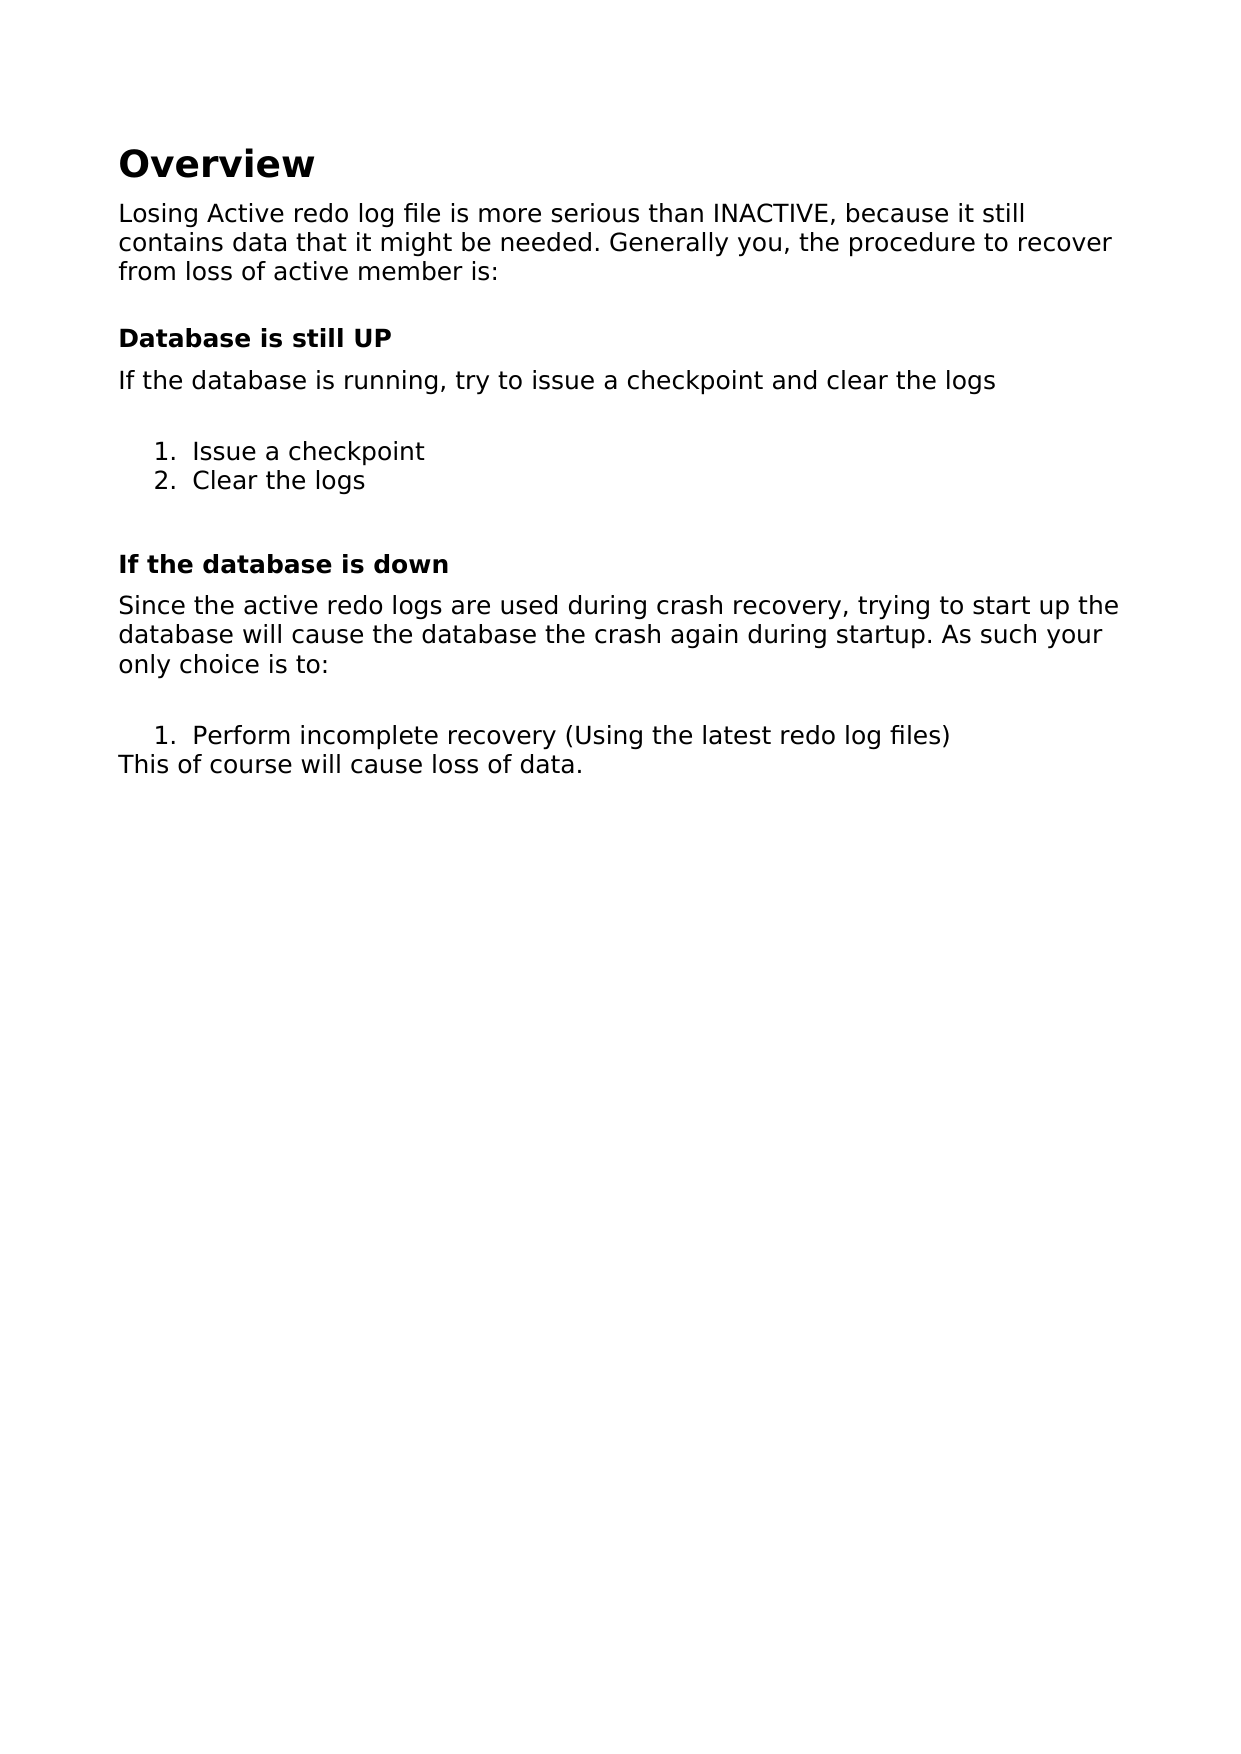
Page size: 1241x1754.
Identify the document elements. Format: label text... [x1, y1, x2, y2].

subtitle Overview [118, 143, 1122, 187]
subtitle If the database is down [118, 550, 1122, 579]
text Since the active redo logs are used during crash recovery, trying to start up the database will cause the database the crash again during startup. As such your only choice is to: [118, 592, 1122, 679]
text This of course will cause loss of data. [118, 750, 1122, 779]
text If the database is running, try to issue a checkpoint and clear the logs [118, 366, 1122, 395]
list Clear the logs [177, 466, 1122, 495]
list Issue a checkpoint [177, 437, 1122, 466]
subtitle Database is still UP [118, 324, 1122, 353]
list Perform incomplete recovery (Using the latest redo log files) [177, 721, 1122, 750]
text Losing Active redo log file is more serious than INACTIVE, because it still contains data that it might be needed. Generally you, the procedure to recover from loss of active member is: [118, 199, 1122, 287]
